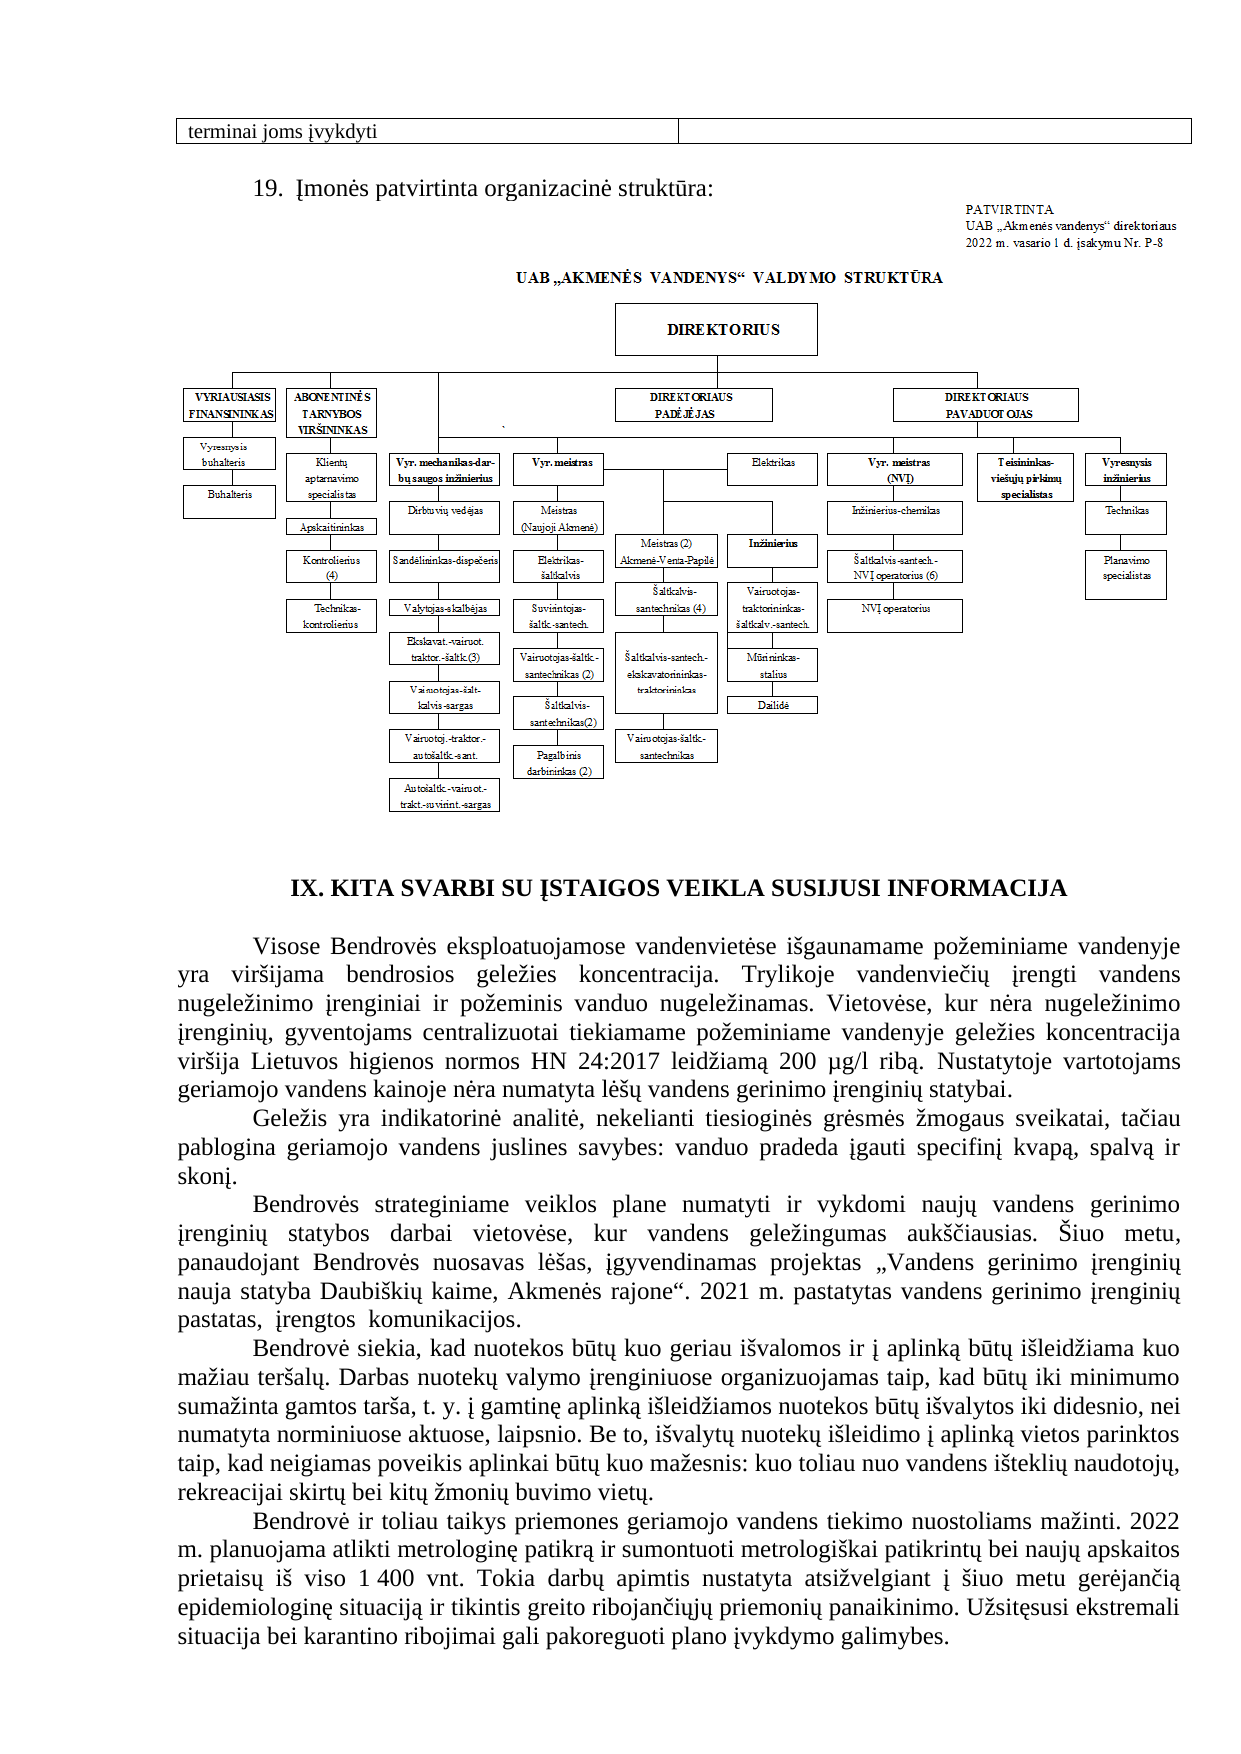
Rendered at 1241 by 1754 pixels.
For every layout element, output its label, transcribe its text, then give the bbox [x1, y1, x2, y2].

table_cell terminai joms įvykdyti [177, 119, 678, 143]
text Visose Bendrovės eksploatuojamose vandenvietėse išgaunamame požeminiame vandenyje yra viršijama bendrosios geležies koncentracija. Trylikoje vandenviečių įrengti vandens nugeležinimo įrenginiai ir požeminis vanduo nugeležinamas. Vietovėse, kur nėra nugeležinimo įrenginių, gyventojams centralizuotai tiekiamame požeminiame vandenyje geležies koncentracija viršija Lietuvos higienos normos HN 24:2017 leidžiamą 200 µg/l ribą. Nustatytoje vartotojams geriamojo vandens kainoje nėra numatyta lėšų vandens gerinimo įrenginių statybai. [177, 931, 1181, 1103]
table_cell [679, 119, 1191, 143]
text Bendrovės strateginiame veiklos plane numatyti ir vykdomi naujų vandens gerinimo įrenginių statybos darbai vietovėse, kur vandens geležingumas aukščiausias. Šiuo metu, panaudojant Bendrovės nuosavas lėšas, įgyvendinamas projektas „Vandens gerinimo įrenginių nauja statyba Daubiškių kaime, Akmenės rajone“. 2021 m. pastatytas vandens gerinimo įrenginių pastatas, įrengtos komunikacijos. [177, 1189, 1181, 1333]
text Geležis yra indikatorinė analitė, nekelianti tiesioginės grėsmės žmogaus sveikatai, tačiau pablogina geriamojo vandens juslines savybes: vanduo pradeda įgauti specifinį kvapą, spalvą ir skonį. [177, 1103, 1181, 1189]
text Bendrovė siekia, kad nuotekos būtų kuo geriau išvalomos ir į aplinką būtų išleidžiama kuo mažiau teršalų. Darbas nuotekų valymo įrenginiuose organizuojamas taip, kad būtų iki minimumo sumažinta gamtos tarša, t. y. į gamtinę aplinką išleidžiamos nuotekos būtų išvalytos iki didesnio, nei numatyta norminiuose aktuose, laipsnio. Be to, išvalytų nuotekų išleidimo į aplinką vietos parinktos taip, kad neigiamas poveikis aplinkai būtų kuo mažesnis: kuo toliau nuo vandens išteklių naudotojų, rekreacijai skirtų bei kitų žmonių buvimo vietų. [177, 1333, 1181, 1506]
text Bendrovė ir toliau taikys priemones geriamojo vandens tiekimo nuostoliams mažinti. 2022 m. planuojama atlikti metrologinę patikrą ir sumontuoti metrologiškai patikrintų bei naujų apskaitos prietaisų iš viso 1 400 vnt. Tokia darbų apimtis nustatyta atsižvelgiant į šiuo metu gerėjančią epidemiologinę situaciją ir tikintis greito ribojančiųjų priemonių panaikinimo. Užsitęsusi ekstremali situacija bei karantino ribojimai gali pakoreguoti plano įvykdymo galimybes. [177, 1506, 1181, 1649]
text IX. KITA SVARBI SU ĮSTAIGOS VEIKLA SUSIJUSI INFORMACIJA [177, 873, 1181, 902]
list Įmonės patvirtinta organizacinė struktūra: [177, 173, 1181, 201]
